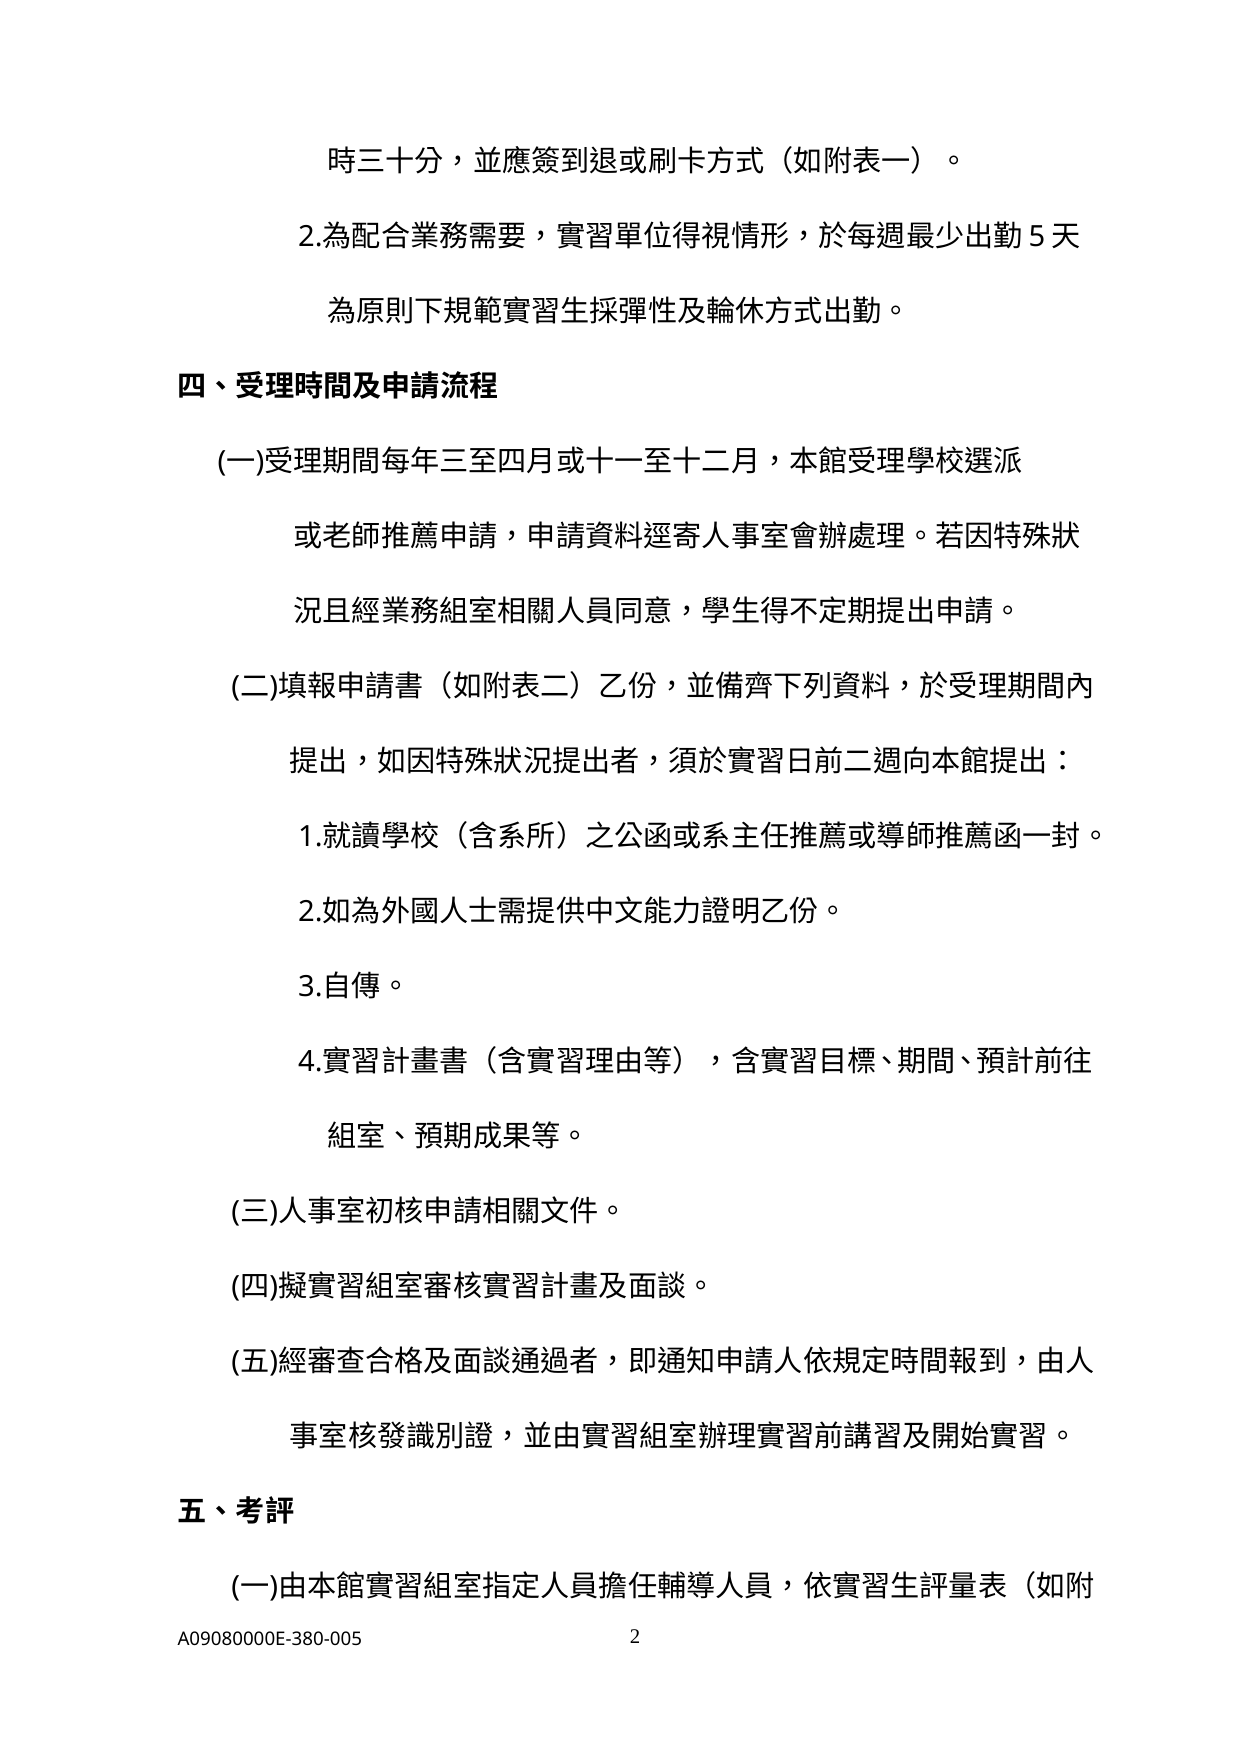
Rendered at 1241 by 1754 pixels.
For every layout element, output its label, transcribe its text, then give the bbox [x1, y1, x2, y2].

text 1.就讀學校（含系所）之公函或系主任推薦或導師推薦函一封。 [298, 797, 1092, 872]
text 時三十分，並應簽到退或刷卡方式（如附表一）。 [298, 122, 1092, 197]
text 3.自傳。 [298, 947, 1092, 1022]
text (四)擬實習組室審核實習計畫及面談。 [231, 1247, 1104, 1322]
text (一)由本館實習組室指定人員擔任輔導人員，依實習生評量表（如附 [231, 1547, 1104, 1622]
text (三)人事室初核申請相關文件。 [231, 1172, 1104, 1247]
text 2.為配合業務需要，實習單位得視情形，於每週最少出勤5天為原則下規範實習生採彈性及輪休方式出勤。 [298, 197, 1092, 347]
text (一)受理期間每年三至四月或十一至十二月，本館受理學校選派 [202, 422, 1104, 497]
text (五)經審查合格及面談通過者，即通知申請人依規定時間報到，由人事室核發識別證，並由實習組室辦理實習前講習及開始實習。 [231, 1322, 1104, 1472]
text (二)填報申請書（如附表二）乙份，並備齊下列資料，於受理期間內提出，如因特殊狀況提出者，須於實習日前二週向本館提出： [231, 647, 1104, 797]
text 四、受理時間及申請流程 [177, 347, 1092, 422]
text 或老師推薦申請，申請資料逕寄人事室會辦處理。若因特殊狀況且經業務組室相關人員同意，學生得不定期提出申請。 [293, 497, 1092, 647]
text 2.如為外國人士需提供中文能力證明乙份。 [298, 872, 1092, 947]
text 五、考評 [177, 1472, 1092, 1547]
text 4.實習計畫書（含實習理由等），含實習目標、期間、預計前往組室、預期成果等。 [298, 1022, 1092, 1172]
